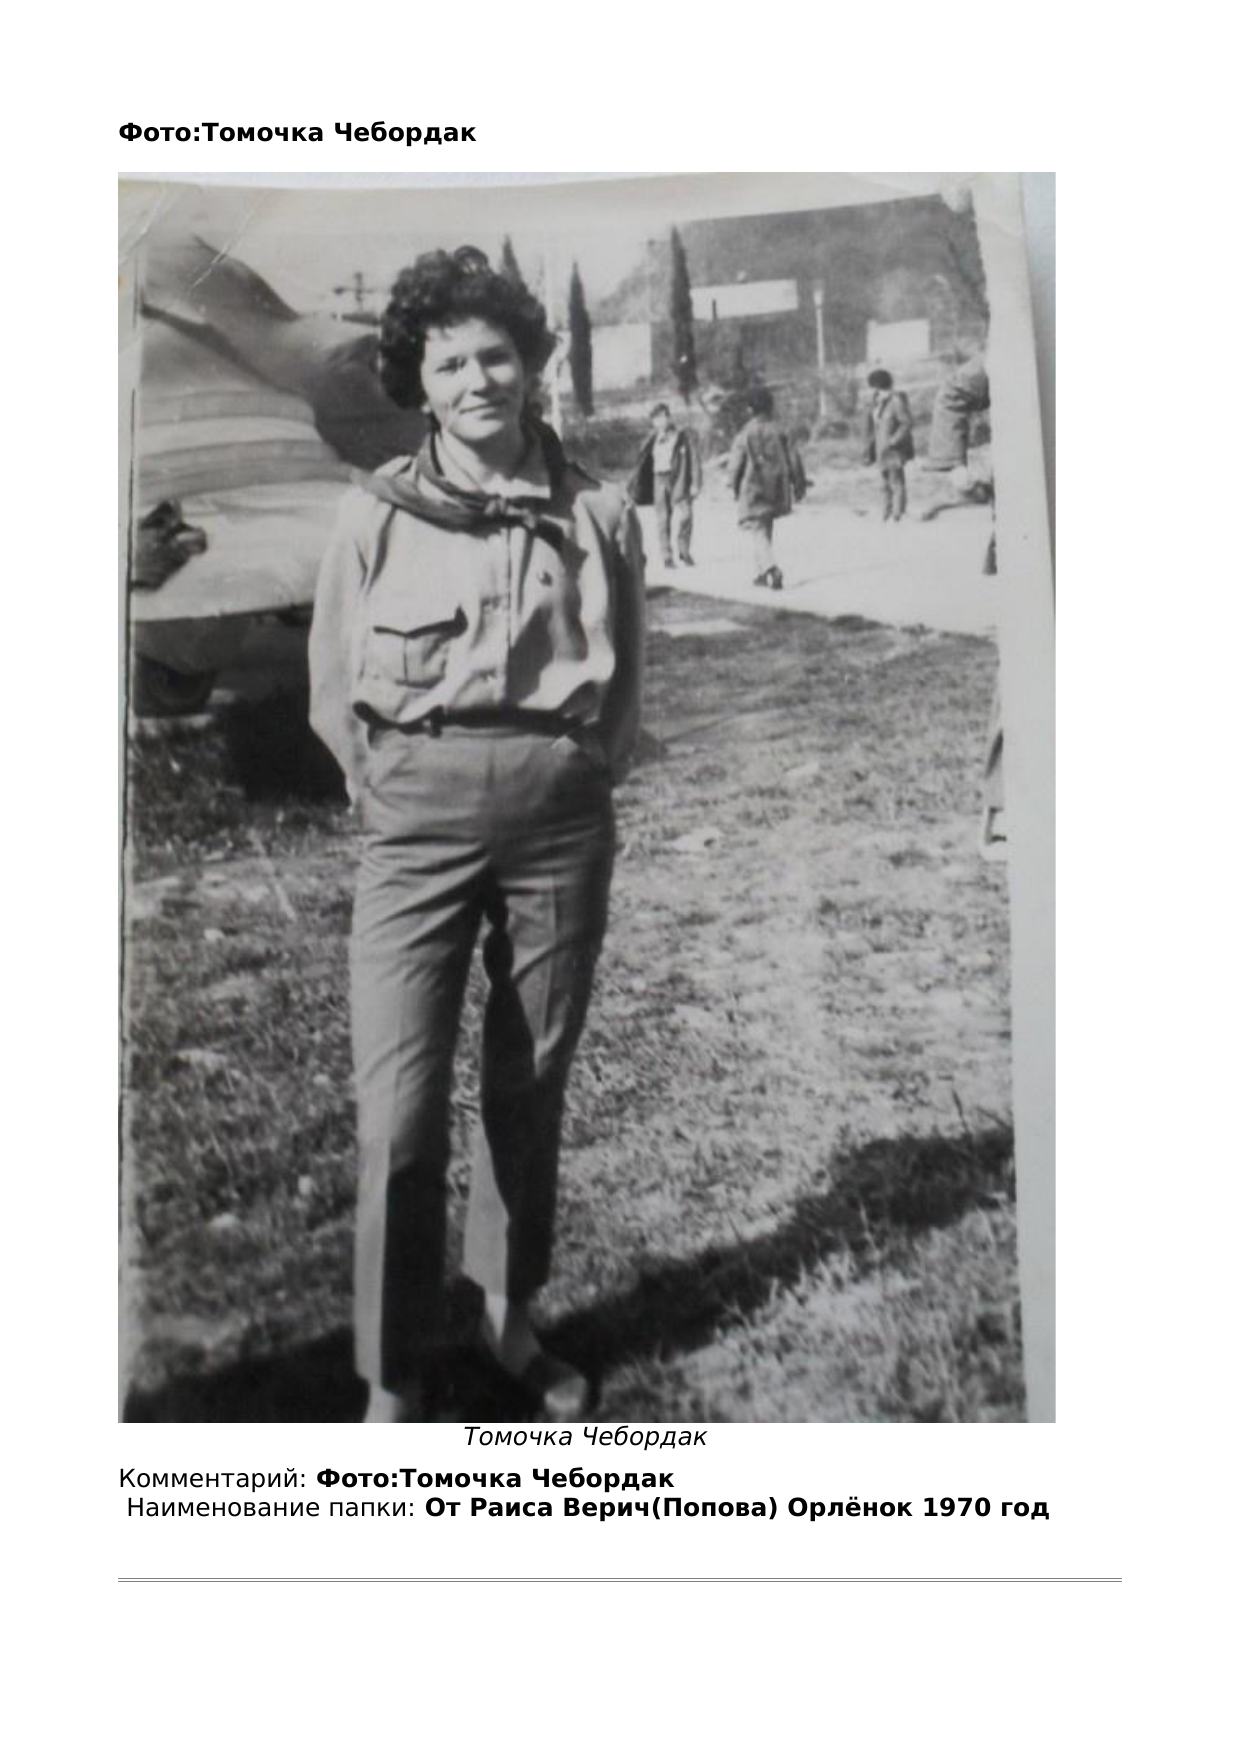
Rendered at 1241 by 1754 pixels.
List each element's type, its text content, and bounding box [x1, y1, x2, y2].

picture [118, 172, 1056, 1423]
text Комментарий: Фото:Томочка Чебордак Наименование папки: От Раиса Верич(Попова) Орлёнок 1970 год [118, 1464, 1122, 1551]
text Томочка Чебордак [118, 1423, 1056, 1451]
subtitle Фото:Томочка Чебордак [118, 118, 1122, 147]
